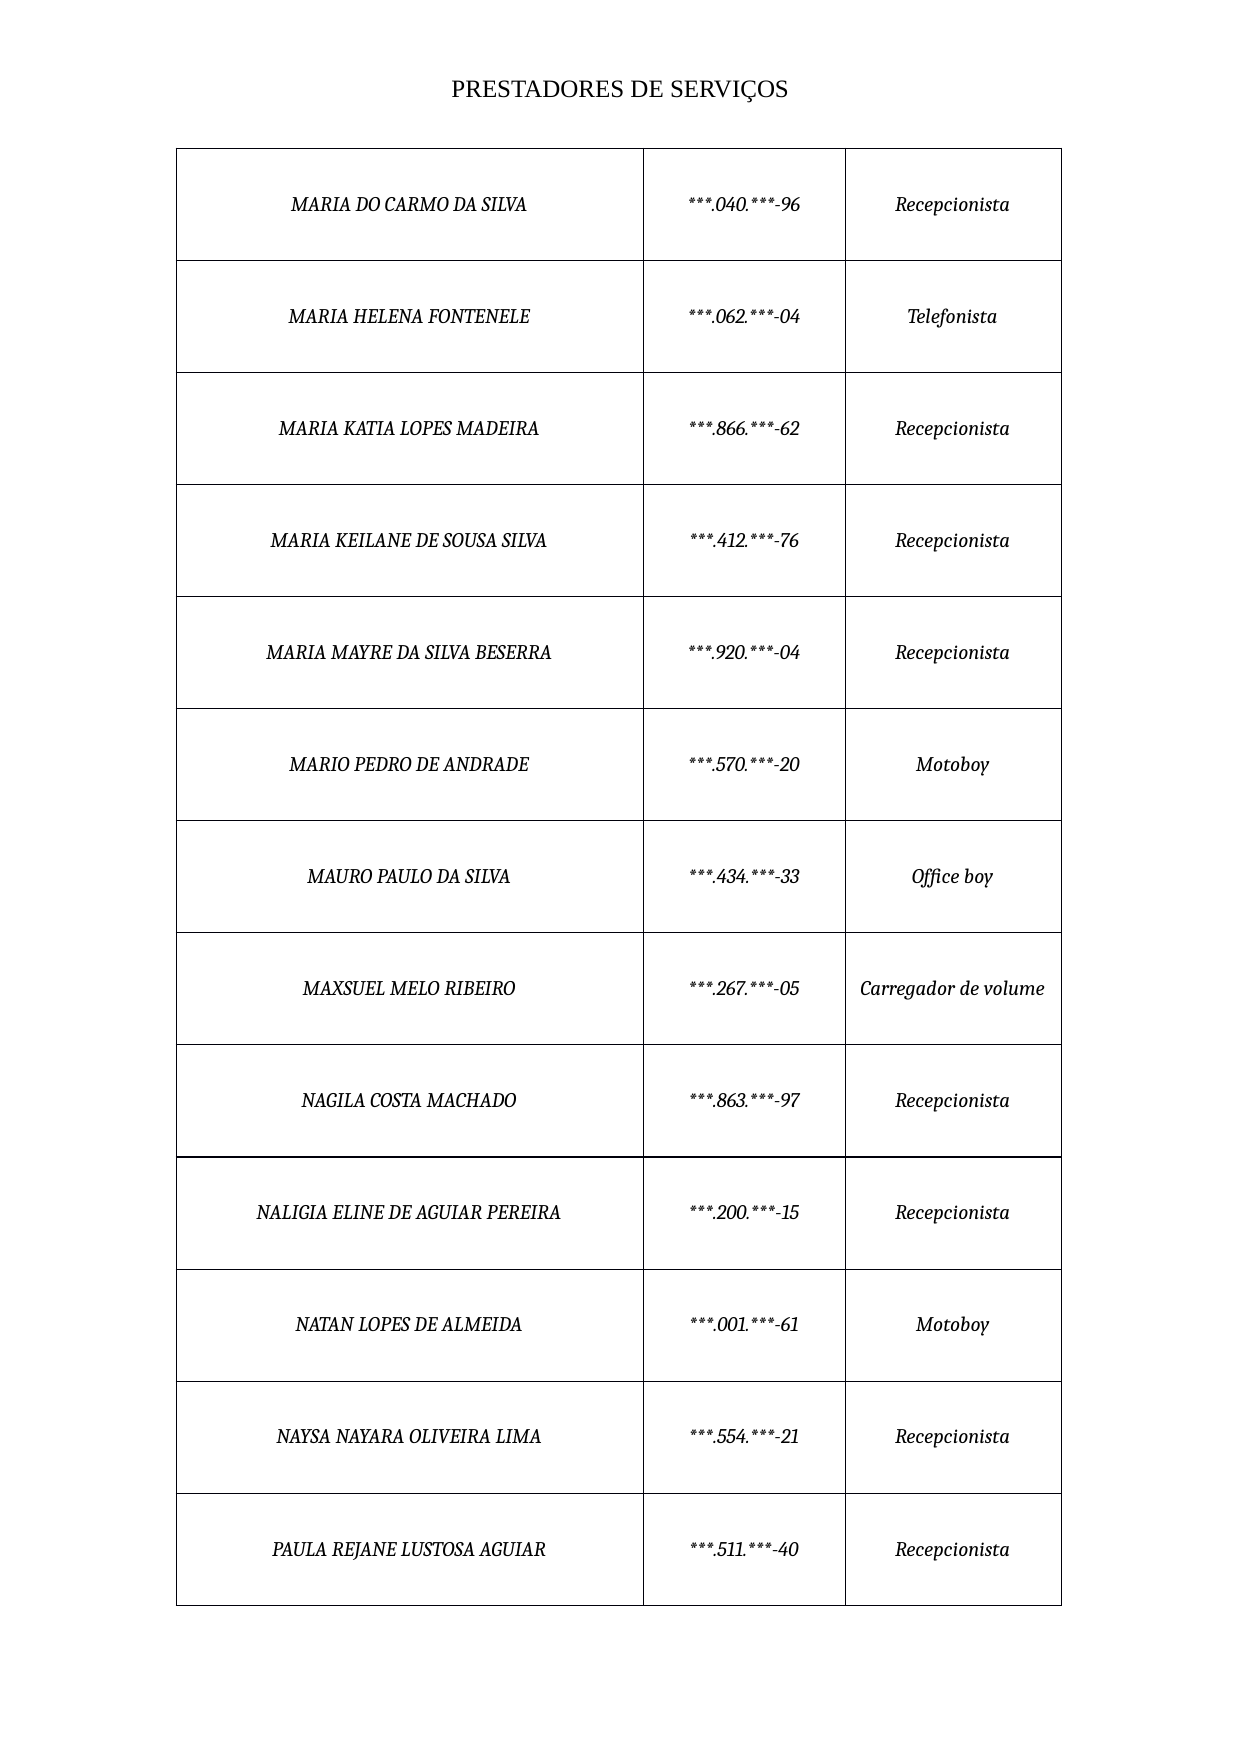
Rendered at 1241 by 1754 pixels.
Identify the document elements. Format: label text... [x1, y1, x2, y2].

table_cell Recepcionista [846, 597, 1061, 708]
table_cell PAULA REJANE LUSTOSA AGUIAR [177, 1494, 643, 1605]
table_cell ***.267.***-05 [644, 933, 845, 1044]
table_cell Telefonista [846, 261, 1061, 372]
table_cell ***.554.***-21 [644, 1382, 845, 1493]
table_cell NALIGIA ELINE DE AGUIAR PEREIRA [177, 1158, 643, 1268]
table_cell ***.511.***-40 [644, 1494, 845, 1605]
table_cell ***.866.***-62 [644, 373, 845, 484]
table_cell ***.434.***-33 [644, 821, 845, 932]
table_cell MAURO PAULO DA SILVA [177, 821, 643, 932]
table_cell Recepcionista [846, 1045, 1061, 1156]
table_cell NAGILA COSTA MACHADO [177, 1045, 643, 1156]
table_cell ***.200.***-15 [644, 1158, 845, 1268]
table_cell Motoboy [846, 1270, 1061, 1381]
table_cell Recepcionista [846, 1494, 1061, 1605]
table_cell Recepcionista [846, 1158, 1061, 1268]
table_cell MARIA DO CARMO DA SILVA [177, 149, 643, 260]
table_cell Recepcionista [846, 1382, 1061, 1493]
table_cell ***.570.***-20 [644, 709, 845, 820]
table_cell MARIA MAYRE DA SILVA BESERRA [177, 597, 643, 708]
table_cell MARIA HELENA FONTENELE [177, 261, 643, 372]
table_cell NAYSA NAYARA OLIVEIRA LIMA [177, 1382, 643, 1493]
table_cell MARIA KATIA LOPES MADEIRA [177, 373, 643, 484]
table_cell Recepcionista [846, 149, 1061, 260]
table_cell ***.920.***-04 [644, 597, 845, 708]
table_cell Office boy [846, 821, 1061, 932]
table_cell Carregador de volume [846, 933, 1061, 1044]
table_cell ***.863.***-97 [644, 1045, 845, 1156]
table_cell NATAN LOPES DE ALMEIDA [177, 1270, 643, 1381]
table_cell ***.062.***-04 [644, 261, 845, 372]
table_cell Motoboy [846, 709, 1061, 820]
table_cell Recepcionista [846, 373, 1061, 484]
table_cell ***.412.***-76 [644, 485, 845, 596]
table_cell MARIO PEDRO DE ANDRADE [177, 709, 643, 820]
table_cell ***.040.***-96 [644, 149, 845, 260]
table_cell ***.001.***-61 [644, 1270, 845, 1381]
table_cell MARIA KEILANE DE SOUSA SILVA [177, 485, 643, 596]
table_cell MAXSUEL MELO RIBEIRO [177, 933, 643, 1044]
table_cell Recepcionista [846, 485, 1061, 596]
